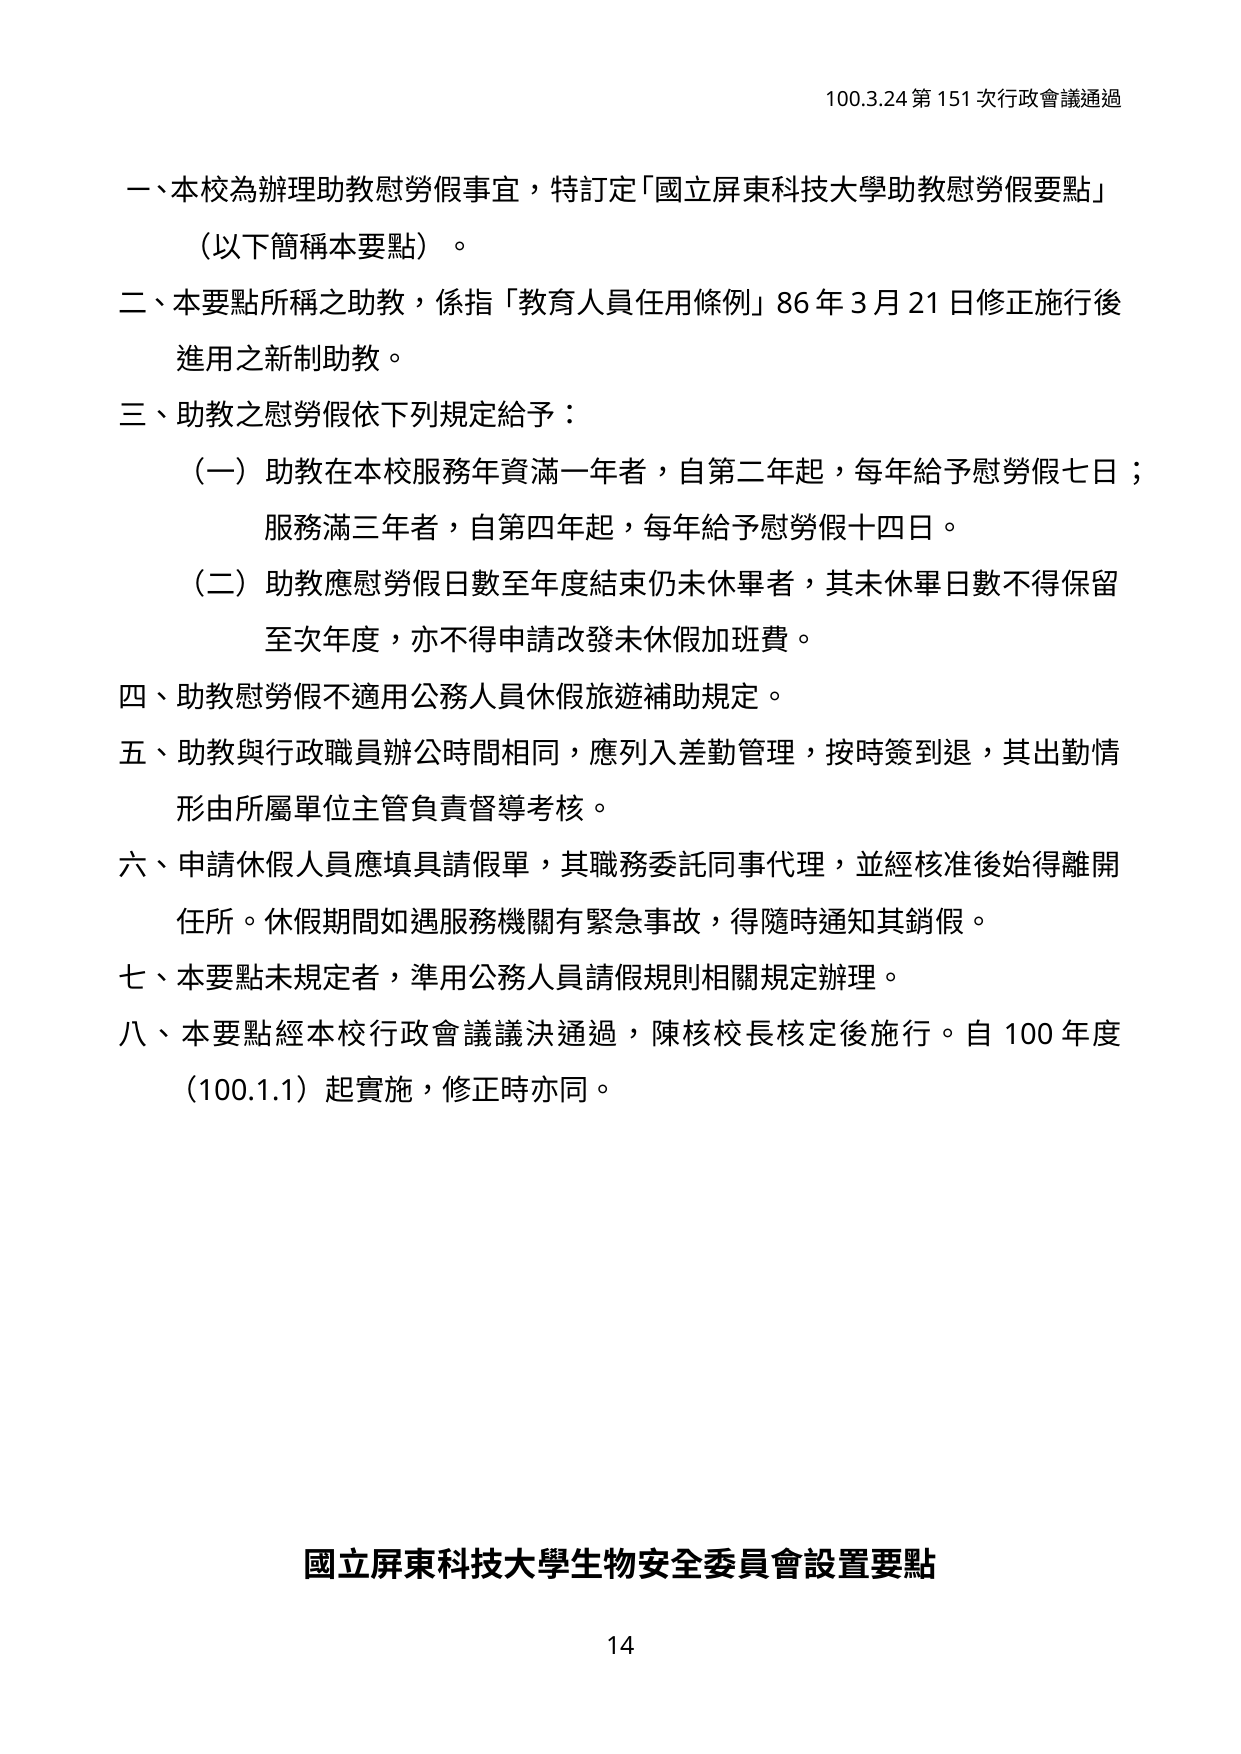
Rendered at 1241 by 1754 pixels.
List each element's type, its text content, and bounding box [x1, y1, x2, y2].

text 國立屏東科技大學生物安全委員會設置要點 [118, 1524, 1122, 1599]
text 三、助教之慰勞假依下列規定給予： [118, 381, 1122, 437]
text （二）助教應慰勞假日數至年度結束仍未休畢者，其未休畢日數不得保留至次年度，亦不得申請改發未休假加班費。 [177, 549, 1122, 662]
text （一）助教在本校服務年資滿一年者，自第二年起，每年給予慰勞假七日；服務滿三年者，自第四年起，每年給予慰勞假十四日。 [177, 437, 1122, 549]
text ㄧ、本校為辦理助教慰勞假事宜，特訂定「國立屏東科技大學助教慰勞假要點」（以下簡稱本要點）。 [124, 156, 1122, 268]
text 二、本要點所稱之助教，係指「教育人員任用條例」86年3月21日修正施行後進用之新制助教。 [118, 268, 1122, 381]
text 六、申請休假人員應填具請假單，其職務委託同事代理，並經核准後始得離開任所。休假期間如遇服務機關有緊急事故，得隨時通知其銷假。 [118, 831, 1122, 943]
text 五、助教與行政職員辦公時間相同，應列入差勤管理，按時簽到退，其出勤情形由所屬單位主管負責督導考核。 [118, 718, 1122, 831]
text 四、助教慰勞假不適用公務人員休假旅遊補助規定。 [118, 662, 1122, 718]
text 八、本要點經本校行政會議議決通過，陳核校長核定後施行。自100年度（100.1.1）起實施，修正時亦同。 [118, 999, 1122, 1112]
text 七、本要點未規定者，準用公務人員請假規則相關規定辦理。 [118, 943, 1122, 999]
text 100.3.24第151次行政會議通過 [118, 82, 1122, 113]
